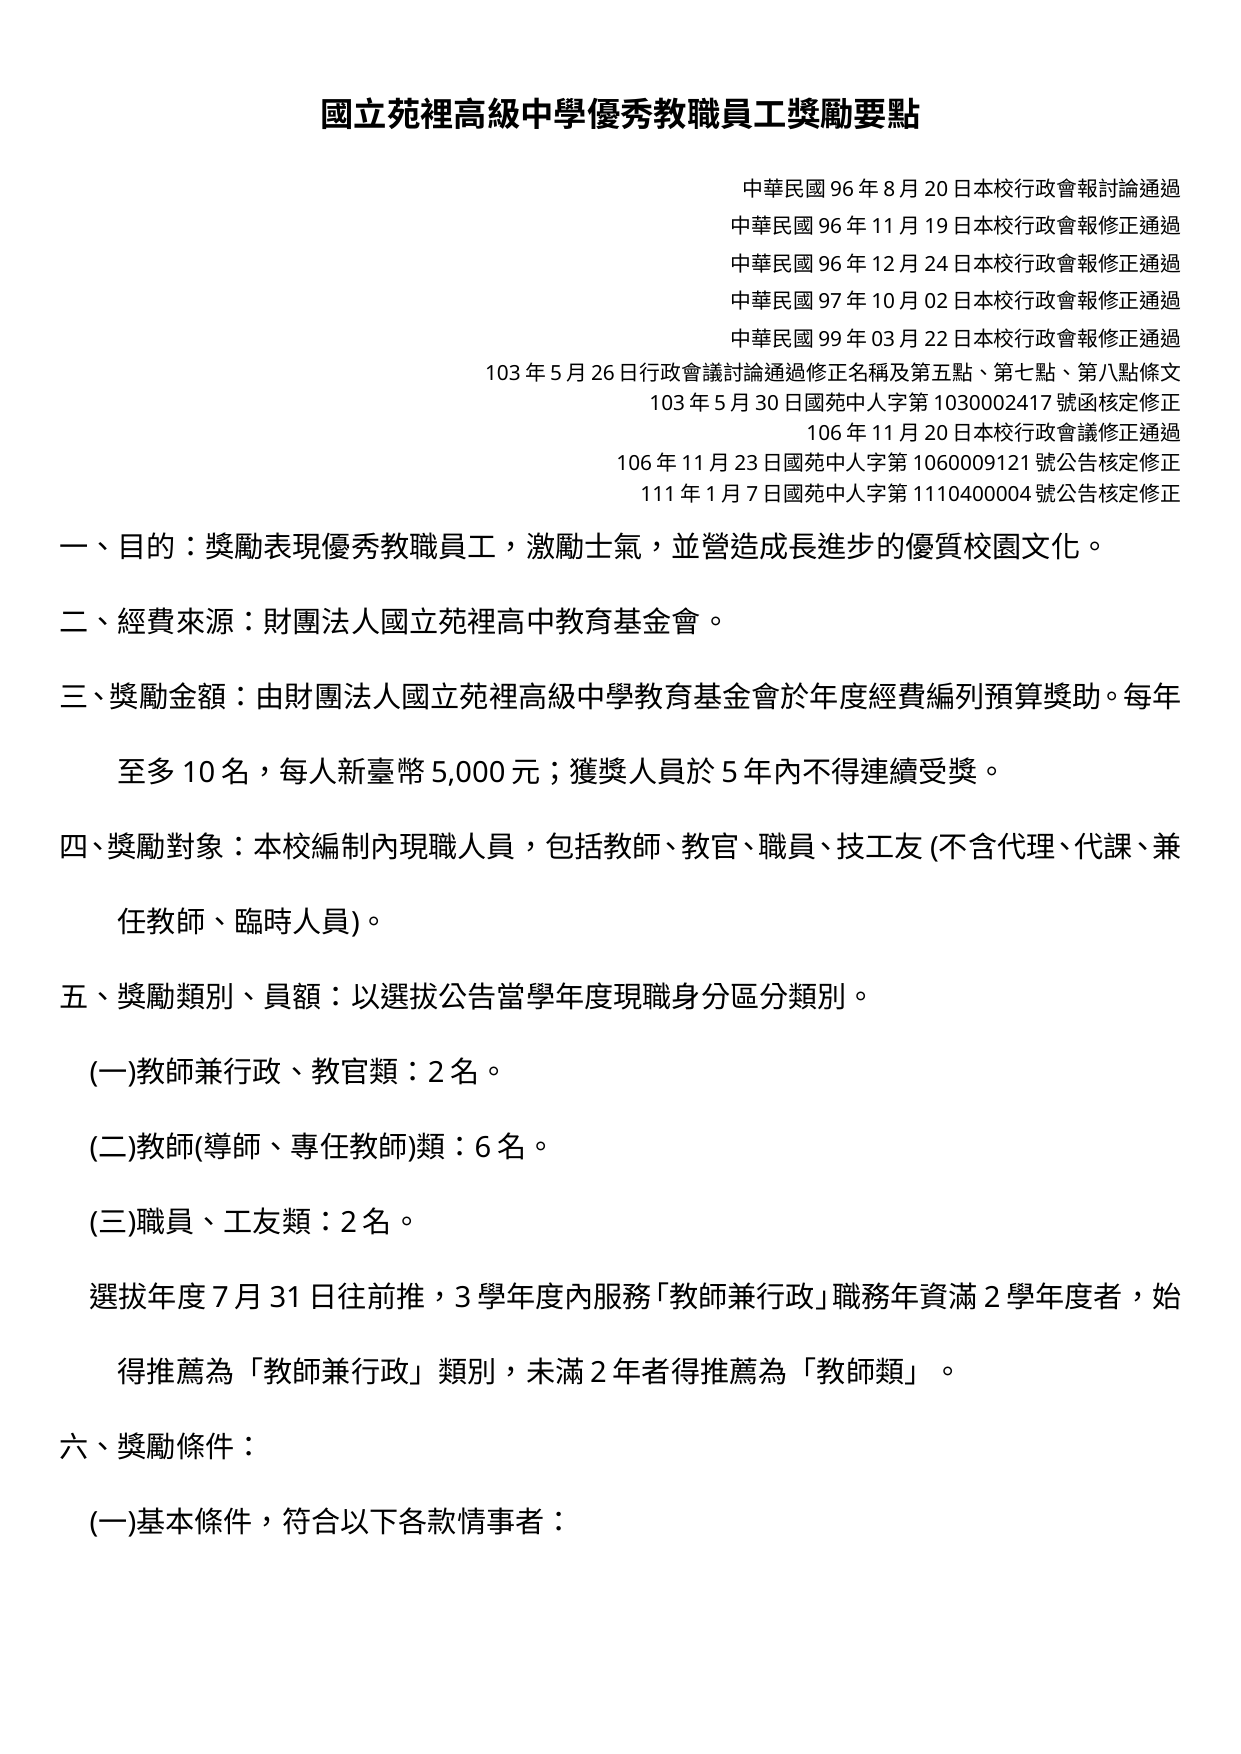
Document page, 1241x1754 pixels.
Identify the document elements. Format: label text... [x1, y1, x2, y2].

text 106年11月20日本校行政會議修正通過 [59, 416, 1181, 447]
text 中華民國97年10月02日本校行政會報修正通過 [59, 281, 1181, 318]
text 103年5月30日國苑中人字第1030002417號函核定修正 [3, 386, 1181, 416]
text 一、目的：獎勵表現優秀教職員工，激勵士氣，並營造成長進步的優質校園文化。 [59, 507, 1181, 582]
text 二、經費來源：財團法人國立苑裡高中教育基金會。 [59, 582, 1181, 657]
text 三、獎勵金額：由財團法人國立苑裡高級中學教育基金會於年度經費編列預算獎助。每年至多10名，每人新臺幣5,000元；獲獎人員於5年內不得連續受獎。 [59, 657, 1181, 807]
text (二)教師(導師、專任教師)類：6名。 [59, 1107, 1181, 1182]
text 中華民國96年11月19日本校行政會報修正通過 [59, 206, 1181, 243]
text 選拔年度7月31日往前推，3學年度內服務「教師兼行政」職務年資滿2學年度者，始得推薦為「教師兼行政」類別，未滿2年者得推薦為「教師類」。 [59, 1257, 1181, 1407]
text 六、獎勵條件： [59, 1407, 1181, 1482]
text (三)職員、工友類：2名。 [59, 1182, 1181, 1257]
text 中華民國96年8月20日本校行政會報討論通過 [59, 168, 1181, 206]
text 103年5月26日行政會議討論通過修正名稱及第五點、第七點、第八點條文 [59, 356, 1181, 386]
text (一)基本條件，符合以下各款情事者： [59, 1482, 1181, 1557]
text 106年11月23日國苑中人字第1060009121號公告核定修正 [3, 447, 1181, 477]
text (一)教師兼行政、教官類：2名。 [59, 1032, 1181, 1107]
text 國立苑裡高級中學優秀教職員工獎勵要點 [59, 74, 1181, 149]
text 中華民國96年12月24日本校行政會報修正通過 [59, 243, 1181, 281]
text 四、獎勵對象：本校編制內現職人員，包括教師、教官、職員、技工友 (不含代理、代課、兼任教師、臨時人員)。 [59, 807, 1181, 957]
text 111年1月7日國苑中人字第1110400004號公告核定修正 [3, 477, 1181, 507]
text 中華民國99年03月22日本校行政會報修正通過 [59, 318, 1181, 356]
text 五、獎勵類別、員額：以選拔公告當學年度現職身分區分類別。 [59, 957, 1181, 1032]
